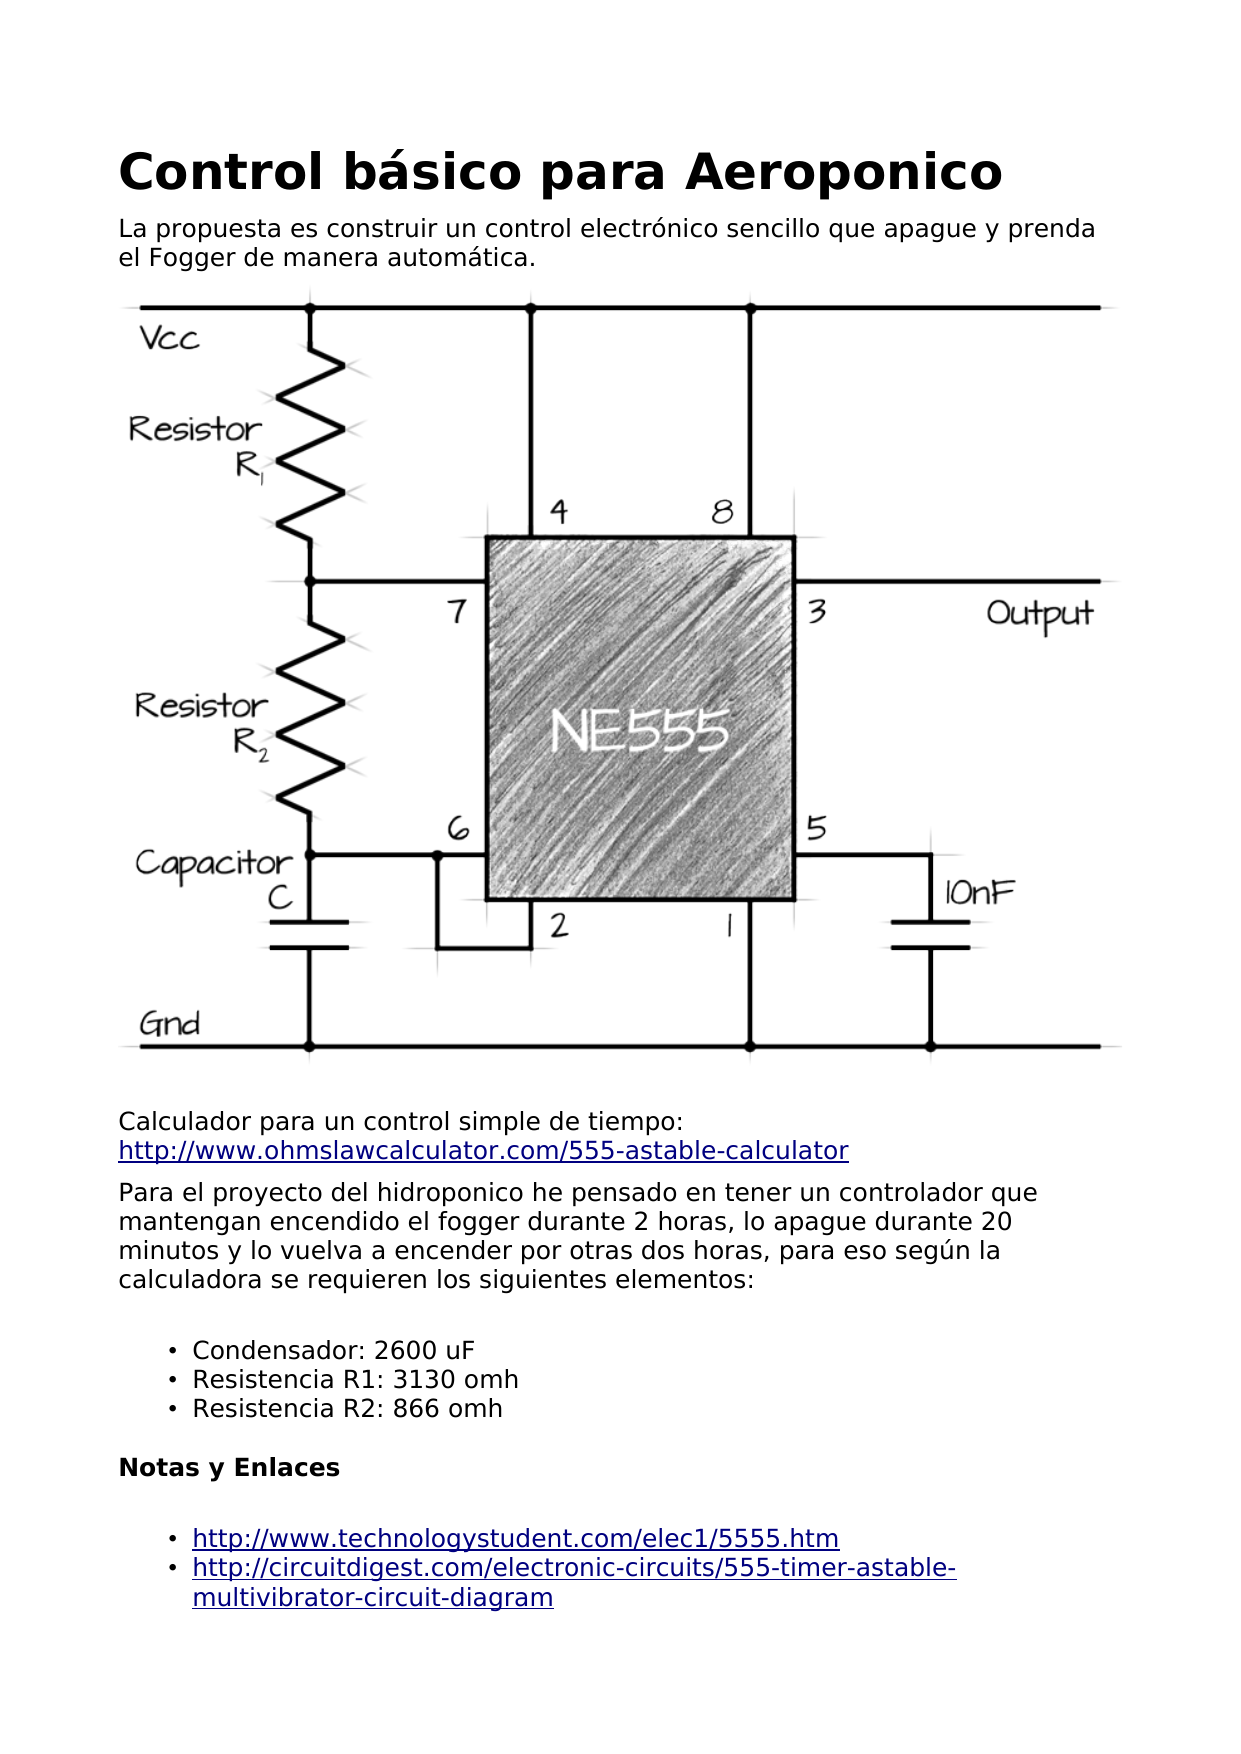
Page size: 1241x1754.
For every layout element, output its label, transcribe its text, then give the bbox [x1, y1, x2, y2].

list http://circuitdigest.com/electronic-circuits/555-timer-astable-multivibrator-circuit-diagram [177, 1554, 1122, 1612]
list Resistencia R2: 866 omh [177, 1395, 1122, 1424]
text Calculador para un control simple de tiempo: http://www.ohmslawcalculator.com/555-astable-calculator [118, 1107, 1122, 1165]
list Resistencia R1: 3130 omh [177, 1366, 1122, 1395]
list Condensador: 2600 uF [177, 1336, 1122, 1366]
text La propuesta es construir un control electrónico sencillo que apague y prenda el Fogger de manera automática. [118, 214, 1122, 272]
text Para el proyecto del hidroponico he pensado en tener un controlador que mantengan encendido el fogger durante 2 horas, lo apague durante 20 minutos y lo vuelva a encender por otras dos horas, para eso según la calculadora se requieren los siguientes elementos: [118, 1178, 1122, 1294]
picture [118, 284, 1123, 1066]
list http://www.technologystudent.com/elec1/5555.htm [177, 1524, 1122, 1554]
text Notas y Enlaces [118, 1453, 1122, 1482]
subtitle Control básico para Aeroponico [118, 143, 1122, 201]
